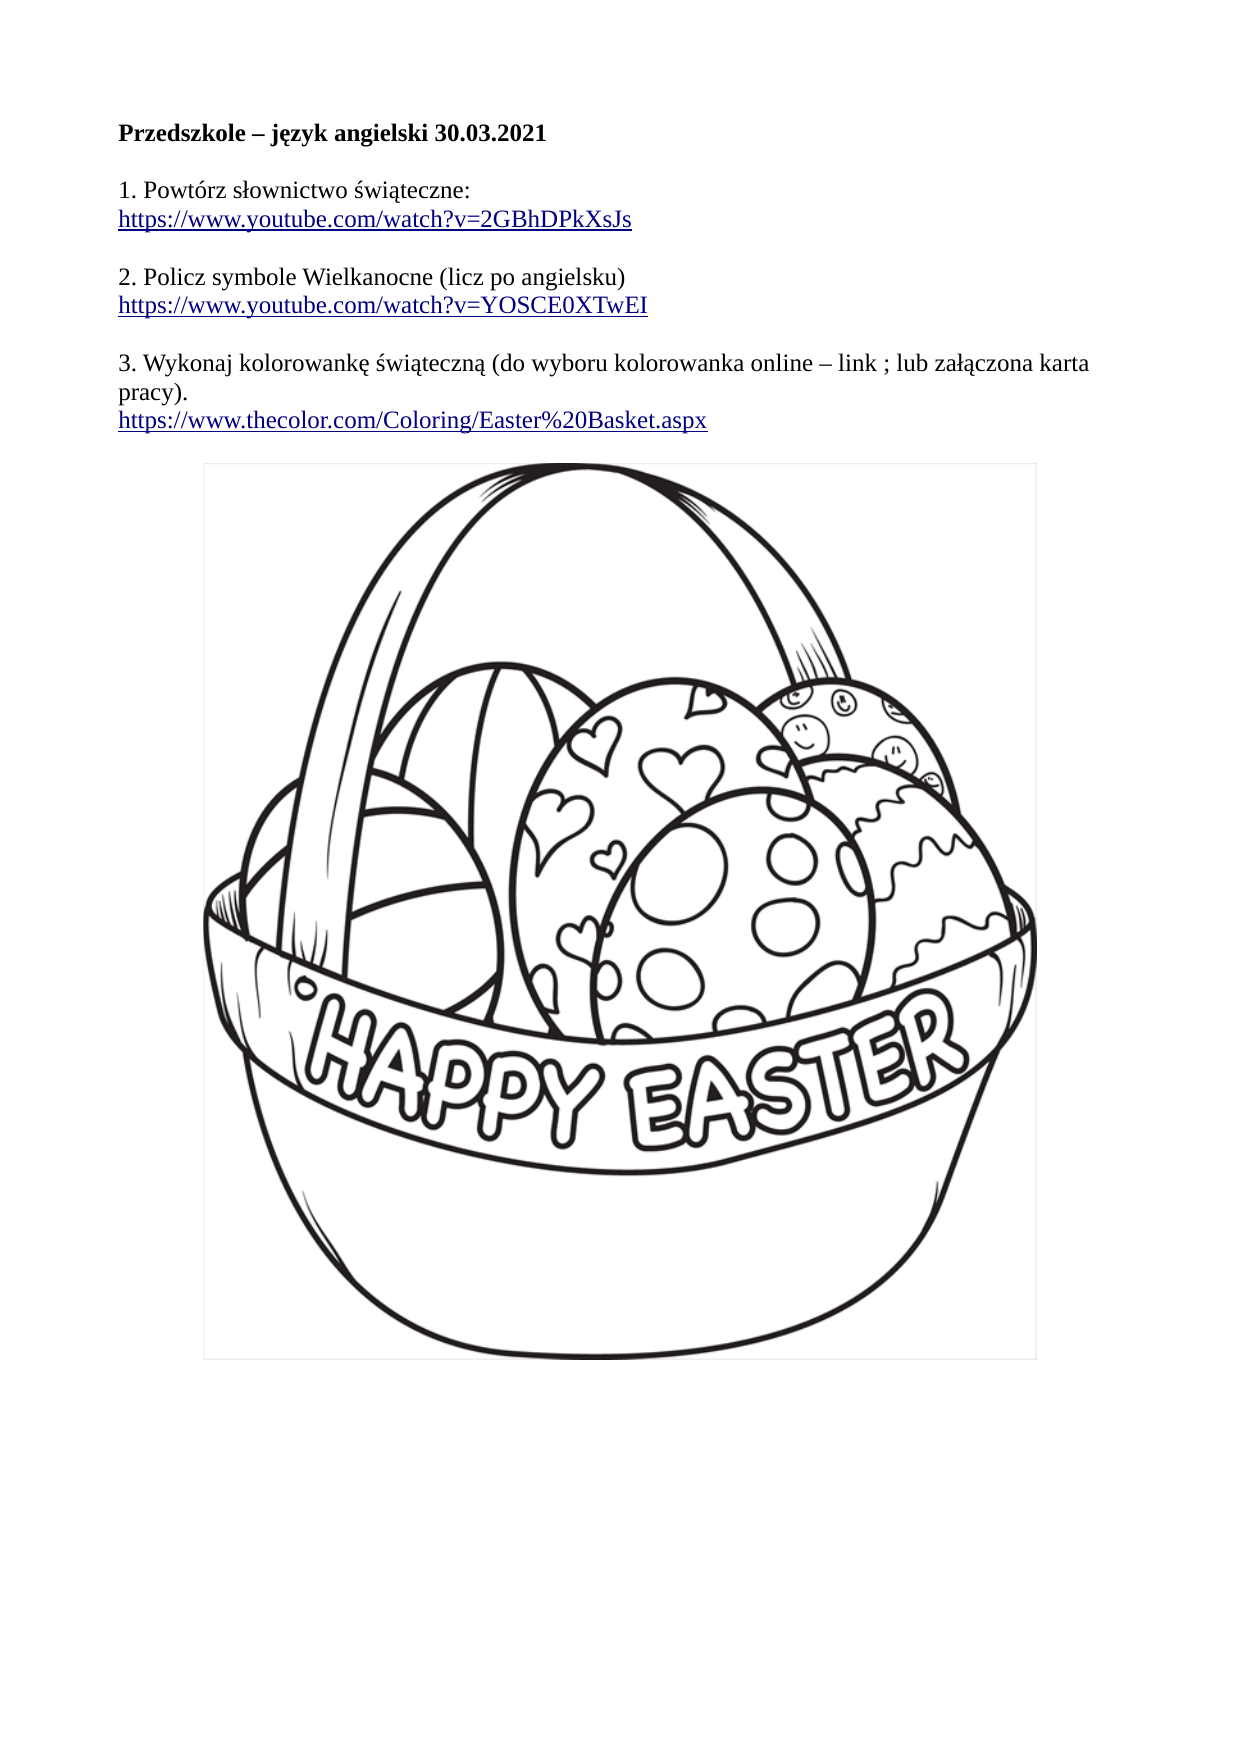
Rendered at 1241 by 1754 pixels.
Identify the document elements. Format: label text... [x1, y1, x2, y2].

text https://www.youtube.com/watch?v=2GBhDPkXsJs [118, 204, 1122, 233]
text 1. Powtórz słownictwo świąteczne: [118, 176, 1122, 204]
picture [203, 463, 1037, 1360]
text 2. Policz symbole Wielkanocne (licz po angielsku) [118, 262, 1122, 291]
text Przedszkole – język angielski 30.03.2021 [118, 118, 1122, 147]
text 3. Wykonaj kolorowankę świąteczną (do wyboru kolorowanka online – link ; lub załączona karta pracy). [118, 348, 1122, 406]
text https://www.youtube.com/watch?v=YOSCE0XTwEI [118, 291, 1122, 319]
text https://www.thecolor.com/Coloring/Easter%20Basket.aspx [118, 406, 1122, 434]
